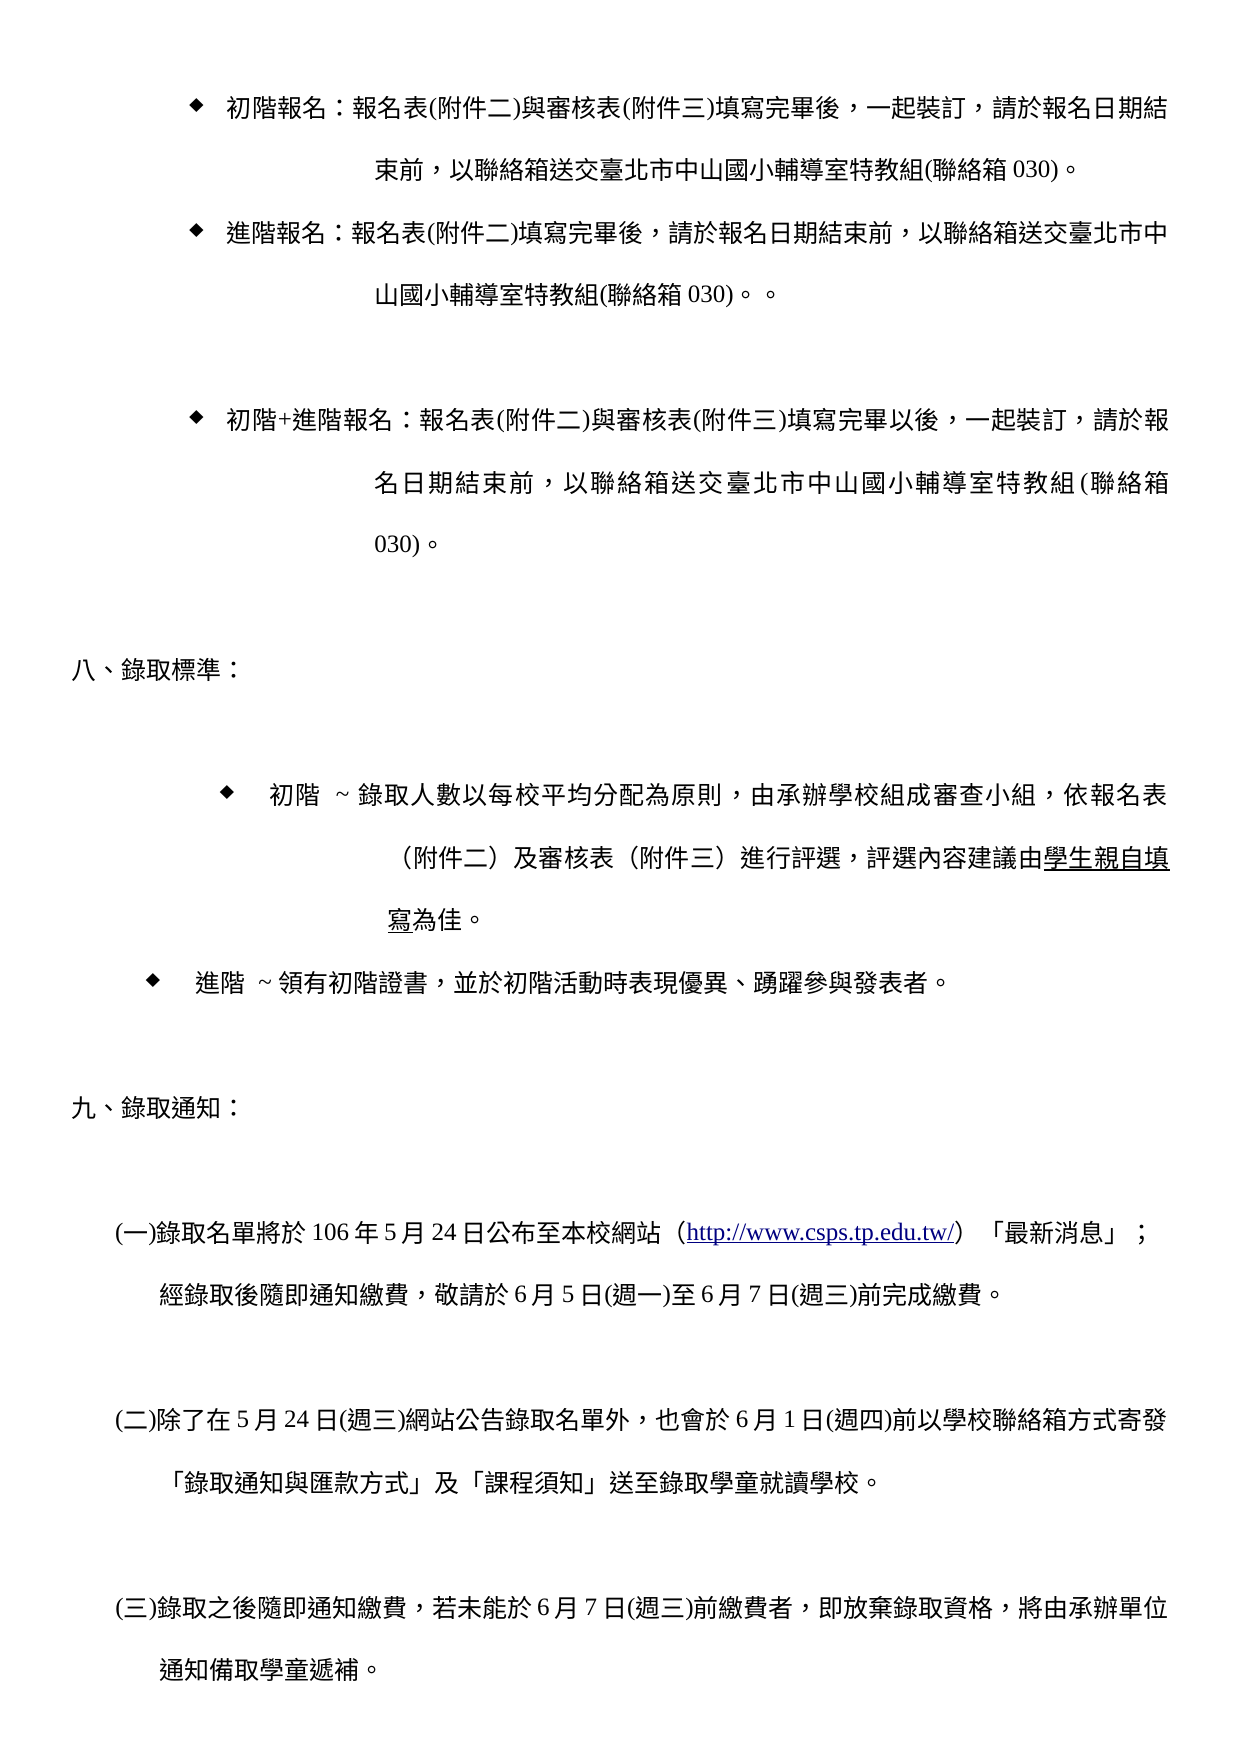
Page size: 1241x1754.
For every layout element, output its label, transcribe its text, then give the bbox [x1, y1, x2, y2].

text (二)除了在5月24日(週三)網站公告錄取名單外，也會於6月1日(週四)前以學校聯絡箱方式寄發「錄取通知與匯款方式」及「課程須知」送至錄取學童就讀學校。 [115, 1377, 1169, 1502]
text 九、錄取通知： [71, 1064, 1169, 1127]
list 初階 ~ 錄取人數以每校平均分配為原則，由承辦學校組成審查小組，依報名表（附件二）及審核表（附件三）進行評選，評選內容建議由學生親自填寫為佳。 [219, 752, 1169, 939]
list 初階+進階報名：報名表(附件二)與審核表(附件三)填寫完畢以後，一起裝訂，請於報名日期結束前，以聯絡箱送交臺北市中山國小輔導室特教組(聯絡箱030)。 [189, 377, 1169, 564]
text (一)錄取名單將於106年5月24日公布至本校網站（http://www.csps.tp.edu.tw/）「最新消息」；經錄取後隨即通知繳費，敬請於6月5日(週一)至6月7日(週三)前完成繳費。 [115, 1189, 1169, 1314]
list 進階報名：報名表(附件二)填寫完畢後，請於報名日期結束前，以聯絡箱送交臺北市中山國小輔導室特教組(聯絡箱030)。。 [189, 189, 1169, 314]
text 八、錄取標準： [71, 627, 1169, 689]
text (三)錄取之後隨即通知繳費，若未能於6月7日(週三)前繳費者，即放棄錄取資格，將由承辦單位通知備取學童遞補。 [115, 1564, 1169, 1689]
list 進階 ~ 領有初階證書，並於初階活動時表現優異、踴躍參與發表者。 [146, 939, 1169, 1002]
list 初階報名：報名表(附件二)與審核表(附件三)填寫完畢後，一起裝訂，請於報名日期結束前，以聯絡箱送交臺北市中山國小輔導室特教組(聯絡箱030)。 [189, 64, 1169, 189]
